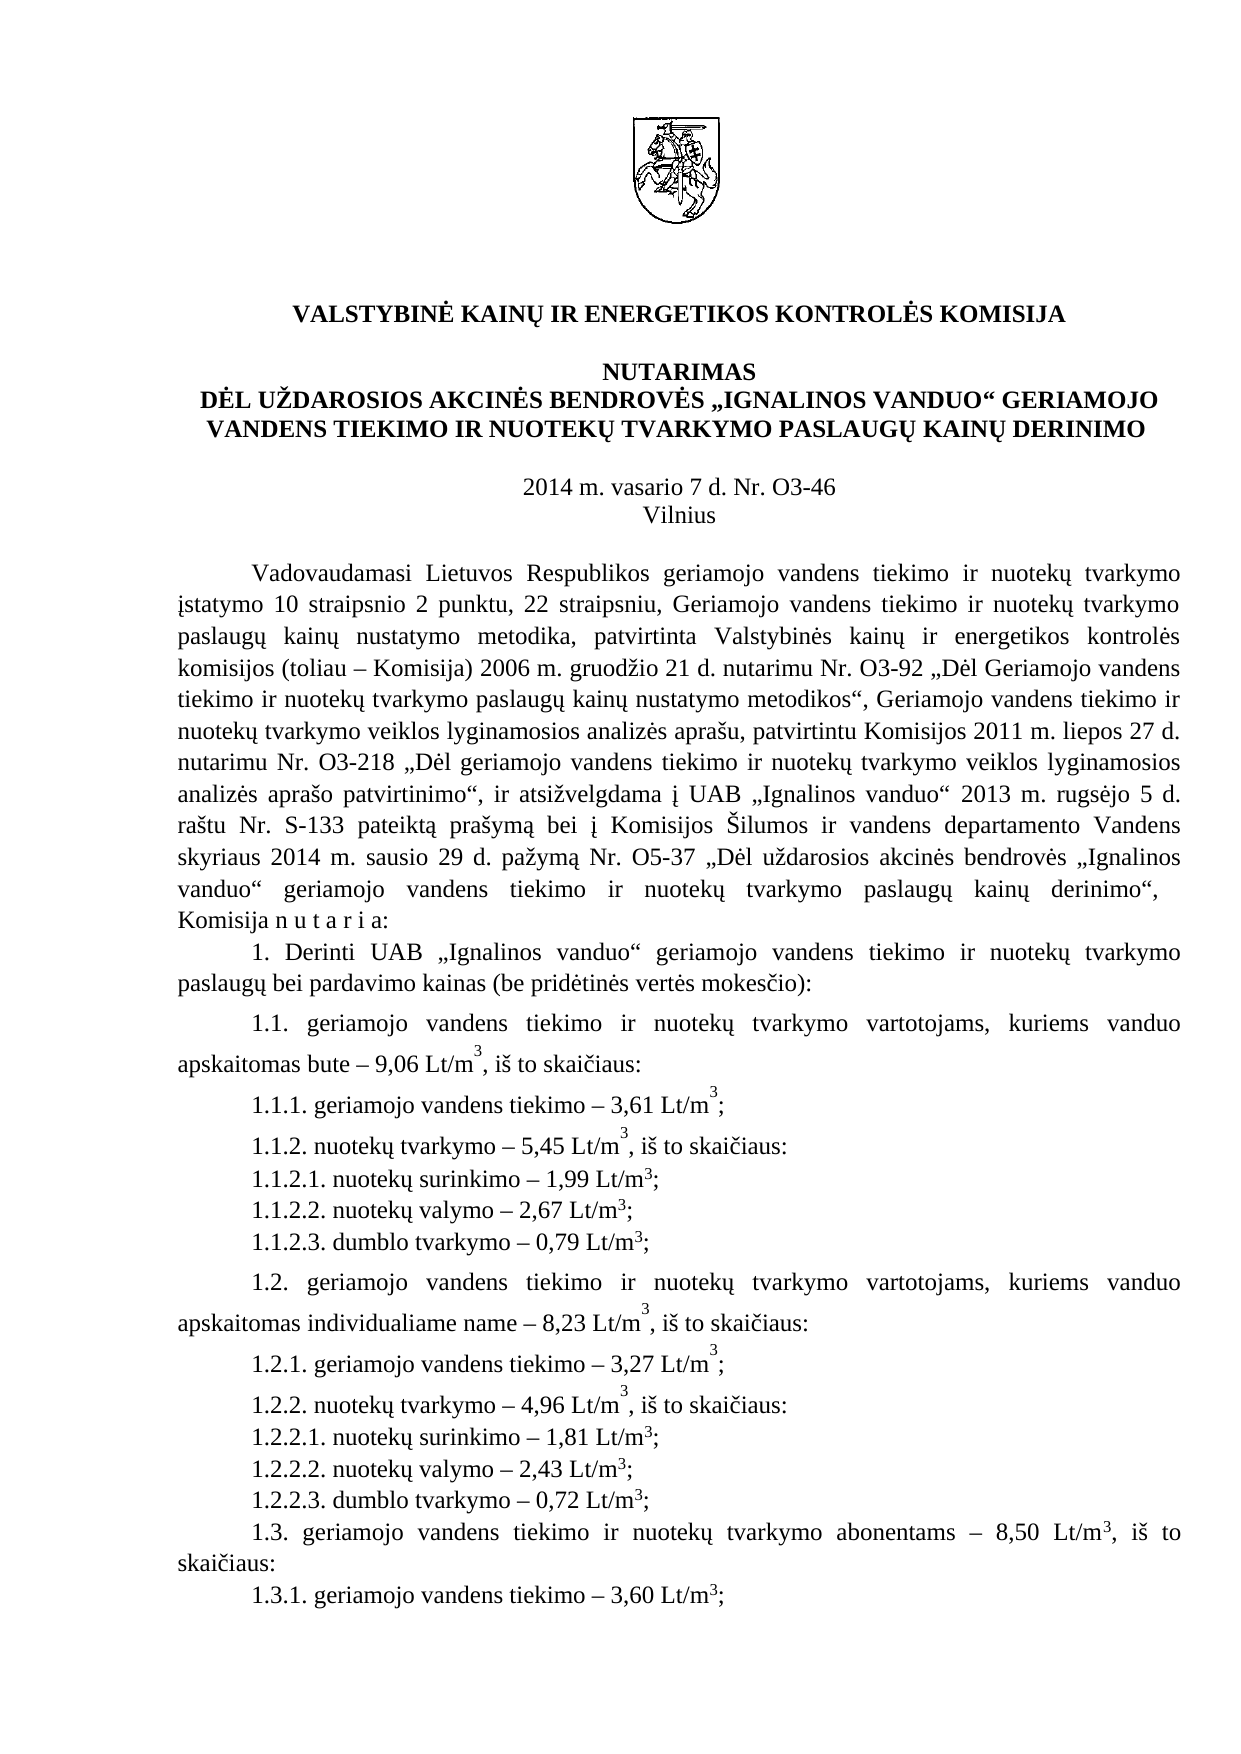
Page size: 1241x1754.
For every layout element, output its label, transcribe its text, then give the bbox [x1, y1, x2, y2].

text 1.1.2.1. nuotekų surinkimo – 1,99 Lt/m3; [177, 1164, 1196, 1192]
text 2014 m. vasario 7 d. Nr. O3-46 [177, 472, 1181, 501]
text DĖL uždarosios akcinės bendrovės „ignalinos vanduo“ geriamojo vandens tiekimo ir nuotekų tvarkymo paslaugų kainų derinimo [177, 386, 1181, 443]
text 1.2.2.1. nuotekų surinkimo – 1,81 Lt/m3; [177, 1422, 1196, 1451]
text 1.2. geriamojo vandens tiekimo ir nuotekų tvarkymo vartotojams, kuriems vanduo apskaitomas individualiame name – 8,23 Lt/m3, iš to skaičiaus: [177, 1258, 1181, 1337]
text Vilnius [177, 501, 1181, 529]
text 1.2.2.2. nuotekų valymo – 2,43 Lt/m3; [177, 1454, 1196, 1482]
text 1.1.2.3. dumblo tvarkymo – 0,79 Lt/m3; [177, 1227, 1196, 1256]
text vALSTYBINĖ KAINŲ IR ENERGETIKOS KONTROLĖS KOMISIJA [177, 299, 1181, 328]
text 1.2.2.3. dumblo tvarkymo – 0,72 Lt/m3; [177, 1485, 1196, 1514]
text 1.3.1. geriamojo vandens tiekimo – 3,60 Lt/m3; [177, 1580, 1196, 1609]
text 1.1.2. nuotekų tvarkymo – 5,45 Lt/m3, iš to skaičiaus: [177, 1123, 1196, 1160]
text 1.2.1. geriamojo vandens tiekimo – 3,27 Lt/m3; [177, 1340, 1196, 1377]
text 1.3. geriamojo vandens tiekimo ir nuotekų tvarkymo abonentams – 8,50 Lt/m3, iš to skaičiaus: [177, 1517, 1181, 1577]
text Vadovaudamasi Lietuvos Respublikos geriamojo vandens tiekimo ir nuotekų tvarkymo įstatymo 10 straipsnio 2 punktu, 22 straipsniu, Geriamojo vandens tiekimo ir nuotekų tvarkymo paslaugų kainų nustatymo metodika, patvirtinta Valstybinės kainų ir energetikos kontrolės komisijos (toliau – Komisija) 2006 m. gruodžio 21 d. nutarimu Nr. O3-92 „Dėl Geriamojo vandens tiekimo ir nuotekų tvarkymo paslaugų kainų nustatymo metodikos“, Geriamojo vandens tiekimo ir nuotekų tvarkymo veiklos lyginamosios analizės aprašu, patvirtintu Komisijos 2011 m. liepos 27 d. nutarimu Nr. O3-218 „Dėl geriamojo vandens tiekimo ir nuotekų tvarkymo veiklos lyginamosios analizės aprašo patvirtinimo“, ir atsižvelgdama į UAB „Ignalinos vanduo“ 2013 m. rugsėjo 5 d. raštu Nr. S-133 pateiktą prašymą bei į Komisijos Šilumos ir vandens departamento Vandens skyriaus 2014 m. sausio 29 d. pažymą Nr. O5-37 „Dėl uždarosios akcinės bendrovės „Ignalinos vanduo“ geriamojo vandens tiekimo ir nuotekų tvarkymo paslaugų kainų derinimo“, Komisija n u t a r i a: [177, 558, 1181, 934]
text 1.1. geriamojo vandens tiekimo ir nuotekų tvarkymo vartotojams, kuriems vanduo apskaitomas bute – 9,06 Lt/m3, iš to skaičiaus: [177, 1000, 1181, 1078]
text 1. Derinti UAB „Ignalinos vanduo“ geriamojo vandens tiekimo ir nuotekų tvarkymo paslaugų bei pardavimo kainas (be pridėtinės vertės mokesčio): [177, 937, 1181, 997]
text NUTARIMAS [177, 357, 1181, 386]
text 1.1.1. geriamojo vandens tiekimo – 3,61 Lt/m3; [177, 1082, 1196, 1119]
text 1.2.2. nuotekų tvarkymo – 4,96 Lt/m3, iš to skaičiaus: [177, 1381, 1196, 1418]
text 1.1.2.2. nuotekų valymo – 2,67 Lt/m3; [177, 1195, 1196, 1224]
